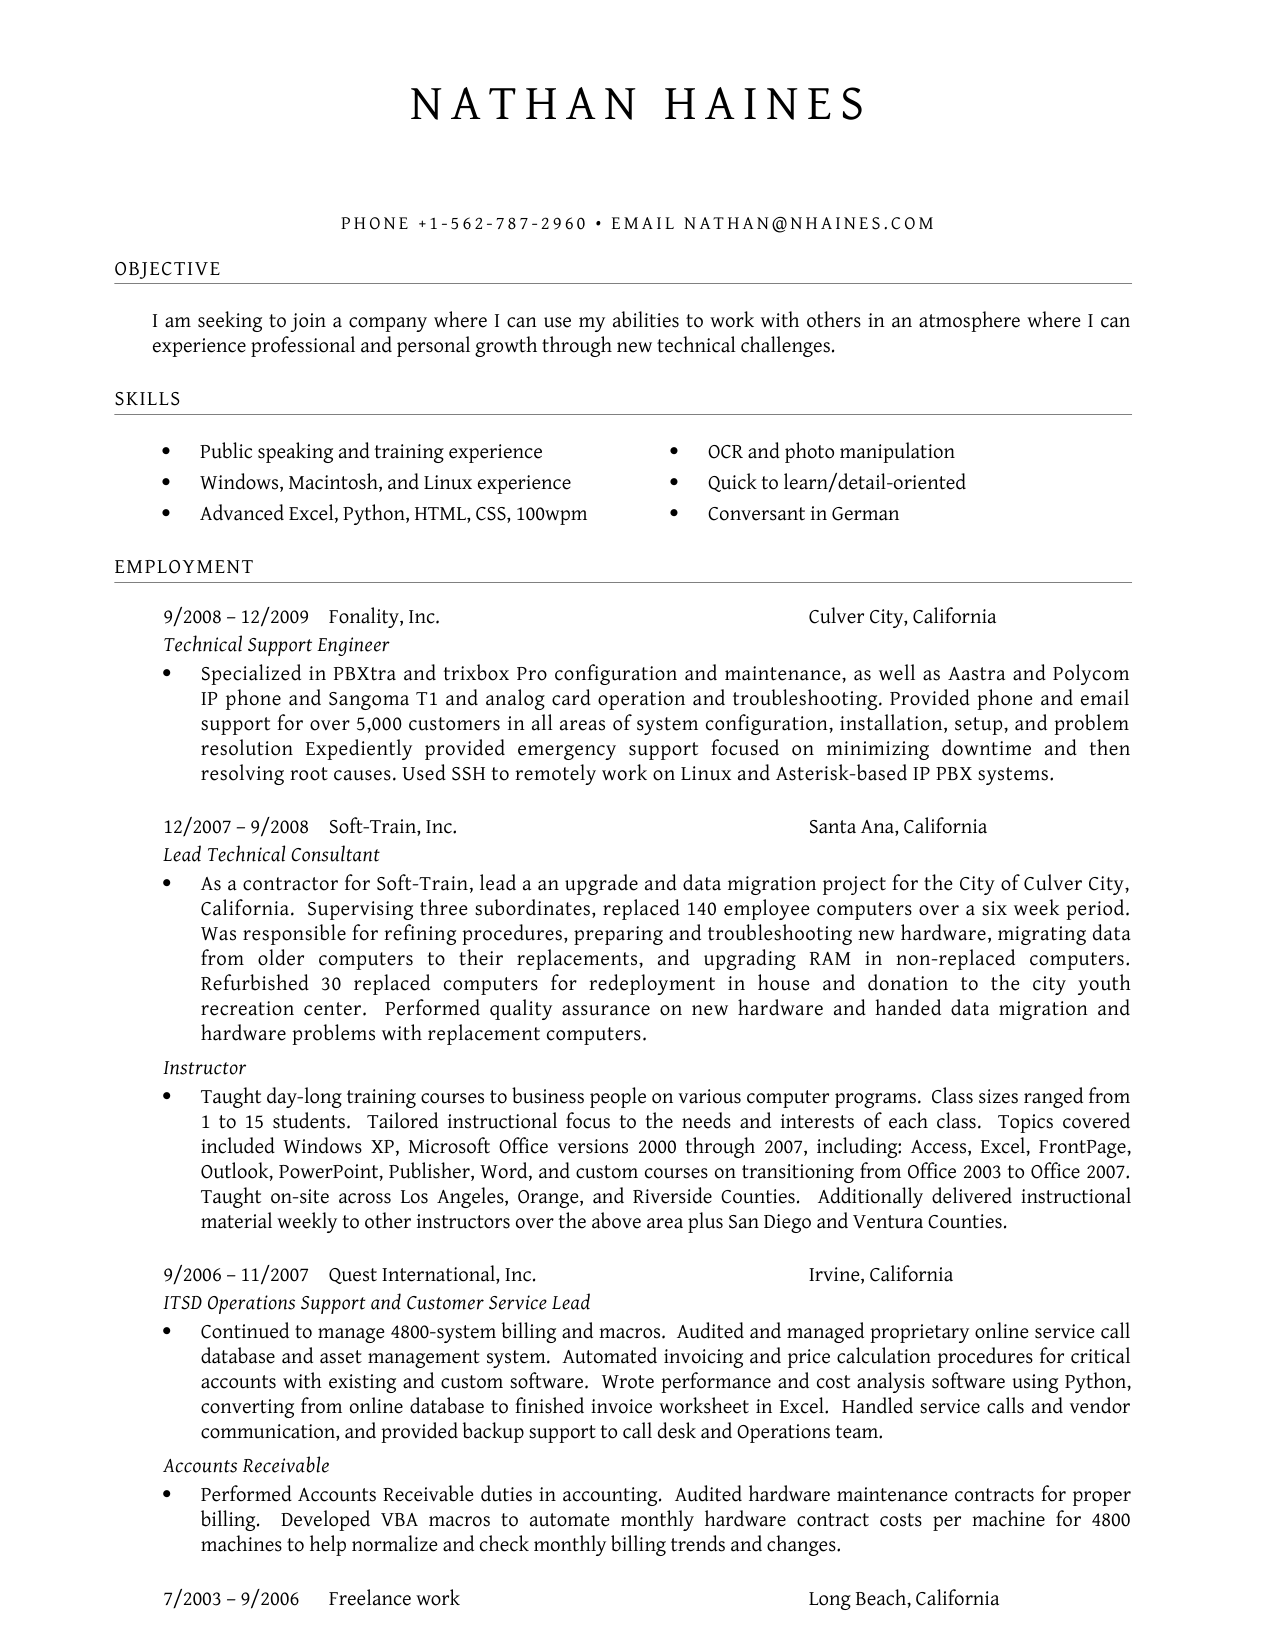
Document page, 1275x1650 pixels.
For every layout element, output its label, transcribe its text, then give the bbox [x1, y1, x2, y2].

table_cell 7/2003 – 9/2006 Freelance work Long Beach, California [152, 1564, 1144, 1611]
table_cell I am seeking to join a company where I can use my abilities to work with others in an atmosphere where I can experience professional and personal growth through new technical challenges. [103, 284, 1144, 364]
table_cell Public speaking and training experience Windows, Macintosh, and Linux experience Advanced Excel, Python, HTML, CSS, 100wpm [103, 439, 611, 532]
table_cell [103, 793, 152, 1241]
table_cell [103, 1241, 152, 1564]
table_cell Skills [103, 365, 1144, 439]
table_cell 12/2007 – 9/2008 Soft-Train, Inc. Santa Ana, California Lead Technical Consultant As a contractor for Soft-Train, lead a an upgrade and data migration project for the City of Culver City, California. Supervising three subordinates, replaced 140 employee computers over a six week period. Was responsible for refining procedures, preparing and troubleshooting new hardware, migrating data from older computers to their replacements, and upgrading RAM in non-replaced computers. Refurbished 30 replaced computers for redeployment in house and donation to the city youth recreation center. Performed quality assurance on new hardware and handed data migration and hardware problems with replacement computers. Instructor Taught day-long training courses to business people on various computer programs. Class sizes ranged from 1 to 15 students. Tailored instructional focus to the needs and interests of each class. Topics covered included Windows XP, Microsoft Office versions 2000 through 2007, including: Access, Excel, FrontPage, Outlook, PowerPoint, Publisher, Word, and custom courses on transitioning from Office 2003 to Office 2007. Taught on-site across Los Angeles, Orange, and Riverside Counties. Additionally delivered instructional material weekly to other instructors over the above area plus San Diego and Ventura Counties. [152, 793, 1144, 1241]
table_cell [103, 1564, 152, 1611]
table_cell 9/2006 – 11/2007 Quest International, Inc. Irvine, California ITSD Operations Support and Customer Service Lead Continued to manage 4800-system billing and macros. Audited and managed proprietary online service call database and asset management system. Automated invoicing and price calculation procedures for critical accounts with existing and custom software. Wrote performance and cost analysis software using Python, converting from online database to finished invoice worksheet in Excel. Handled service calls and vendor communication, and provided backup support to call desk and Operations team. Accounts Receivable Performed Accounts Receivable duties in accounting. Audited hardware maintenance contracts for proper billing. Developed VBA macros to automate monthly hardware contract costs per machine for 4800 machines to help normalize and check monthly billing trends and changes. [152, 1241, 1144, 1564]
table_header Objective [103, 234, 1144, 284]
table_cell OCR and photo manipulation Quick to learn/detail-oriented Conversant in German [611, 439, 1144, 532]
table_cell Employment [103, 533, 1144, 583]
table_cell 9/2008 – 12/2009 Fonality, Inc. Culver City, California Technical Support Engineer Specialized in PBXtra and trixbox Pro configuration and maintenance, as well as Aastra and Polycom IP phone and Sangoma T1 and analog card operation and troubleshooting. Provided phone and email support for over 5,000 customers in all areas of system configuration, installation, setup, and problem resolution Expediently provided emergency support focused on minimizing downtime and then resolving root causes. Used SSH to remotely work on Linux and Asterisk-based IP PBX systems. [152, 583, 1144, 793]
text PHONE +1-562-787-2960 • EMAIL nathan@nhaines.com [150, 212, 1125, 234]
table_cell [103, 583, 152, 793]
text Nathan Haines [150, 75, 1125, 191]
